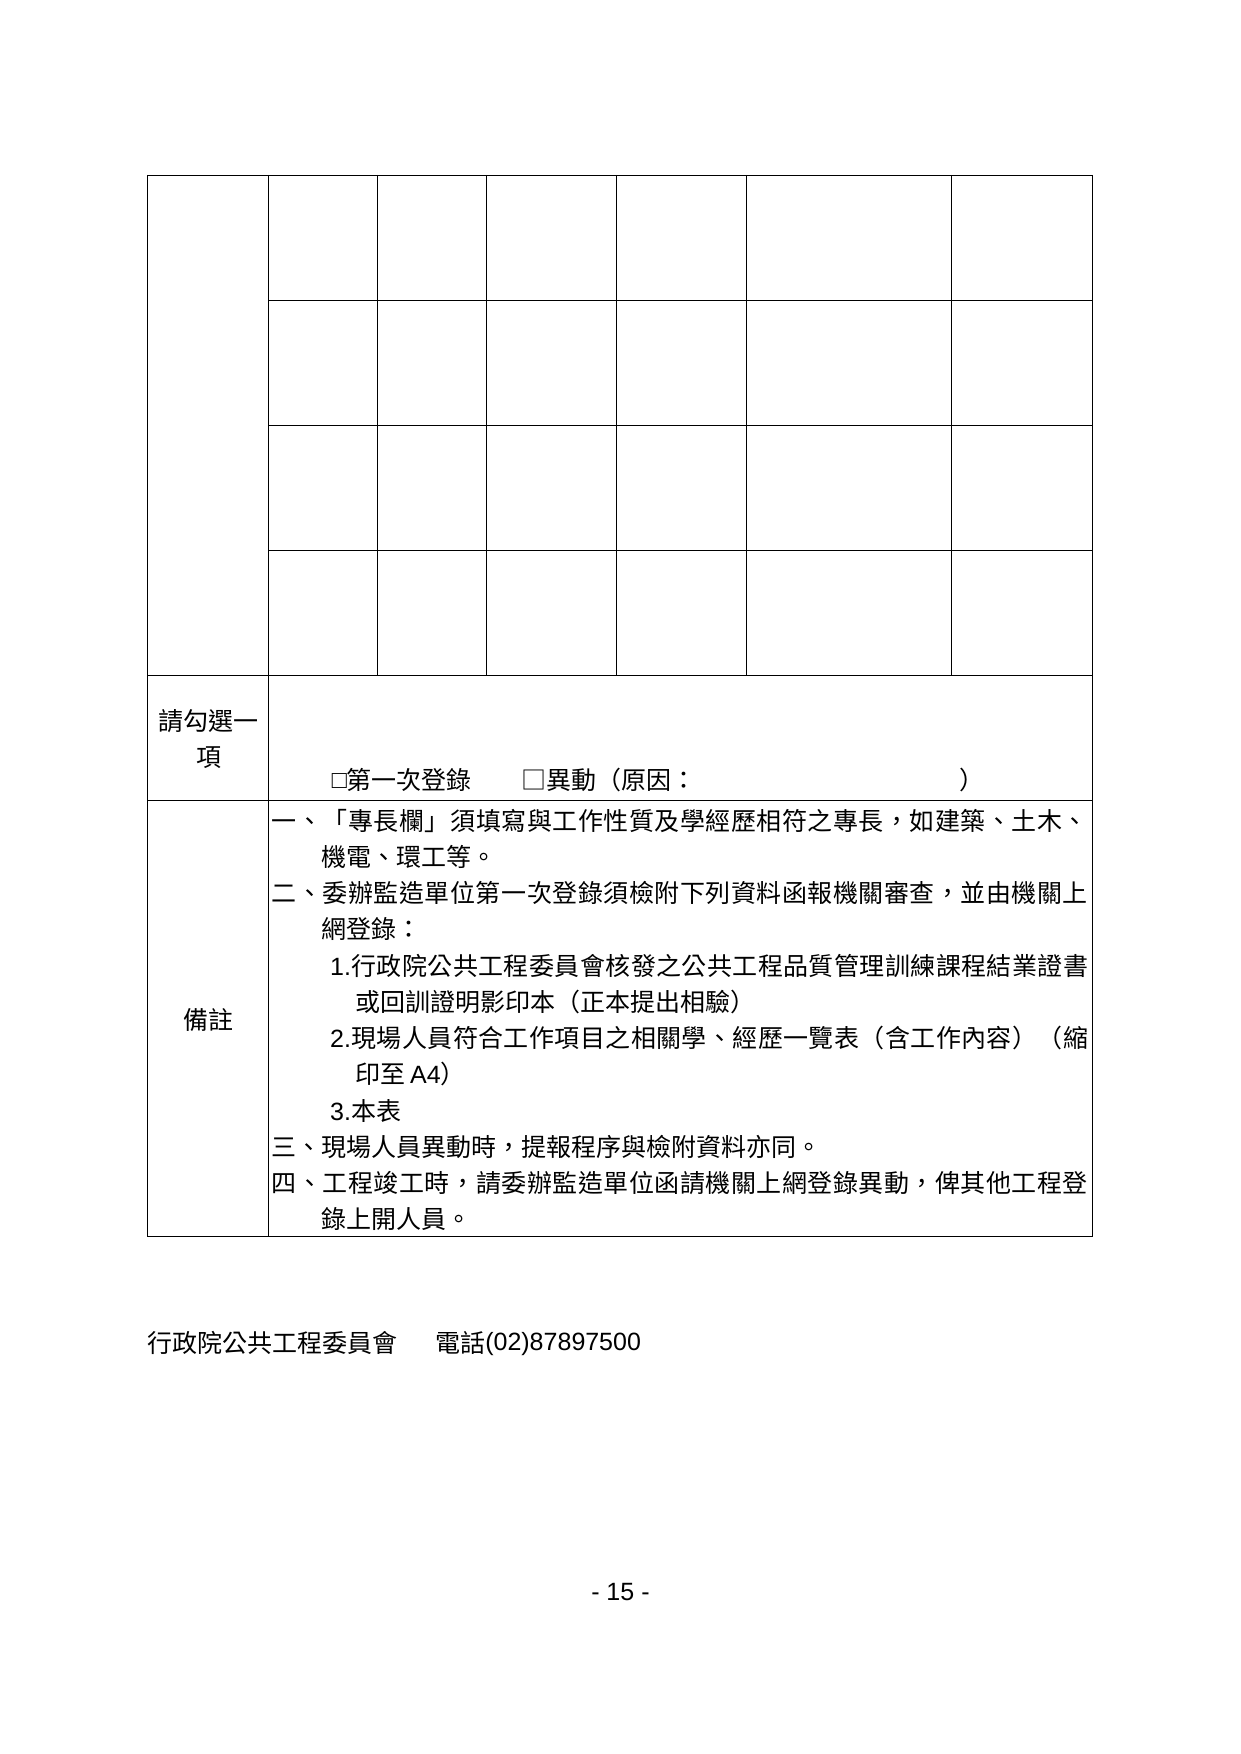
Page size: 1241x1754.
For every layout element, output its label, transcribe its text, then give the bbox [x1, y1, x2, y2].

table_cell [269, 551, 377, 675]
table_cell [378, 551, 486, 675]
table_cell 一、「專長欄」須填寫與工作性質及學經歷相符之專長，如建築、土木、機電、環工等。 二、委辦監造單位第一次登錄須檢附下列資料函報機關審查，並由機關上網登錄： 1.行政院公共工程委員會核發之公共工程品質管理訓練課程結業證書或回訓證明影印本（正本提出相驗） 2.現場人員符合工作項目之相關學、經歷一覽表（含工作內容）（縮印至A4） 3.本表 三、現場人員異動時，提報程序與檢附資料亦同。 四、工程竣工時，請委辦監造單位函請機關上網登錄異動，俾其他工程登錄上開人員。 [269, 801, 1092, 1236]
table_cell [952, 176, 1092, 300]
table_cell [617, 426, 746, 550]
table_cell [747, 551, 951, 675]
table_cell [378, 301, 486, 425]
table_cell [952, 301, 1092, 425]
table_cell [269, 426, 377, 550]
table_cell [747, 176, 951, 300]
table_cell [952, 426, 1092, 550]
table_cell [617, 176, 746, 300]
table_cell [747, 301, 951, 425]
table_cell [378, 176, 486, 300]
table_cell [487, 426, 616, 550]
table_cell 請勾選一項 [148, 676, 268, 800]
table_cell [952, 551, 1092, 675]
table_cell [487, 551, 616, 675]
table_cell [617, 301, 746, 425]
table_cell [269, 176, 377, 300]
table_cell [487, 301, 616, 425]
table_cell [148, 176, 268, 675]
table_cell [487, 176, 616, 300]
table_cell 備註 [148, 801, 268, 1236]
table_cell [747, 426, 951, 550]
table_cell [617, 551, 746, 675]
table_cell □第一次登錄 □異動（原因： ） [269, 676, 1092, 800]
text 行政院公共工程委員會 電話(02)87897500 [148, 1300, 1092, 1362]
table_cell [269, 301, 377, 425]
table_cell [378, 426, 486, 550]
